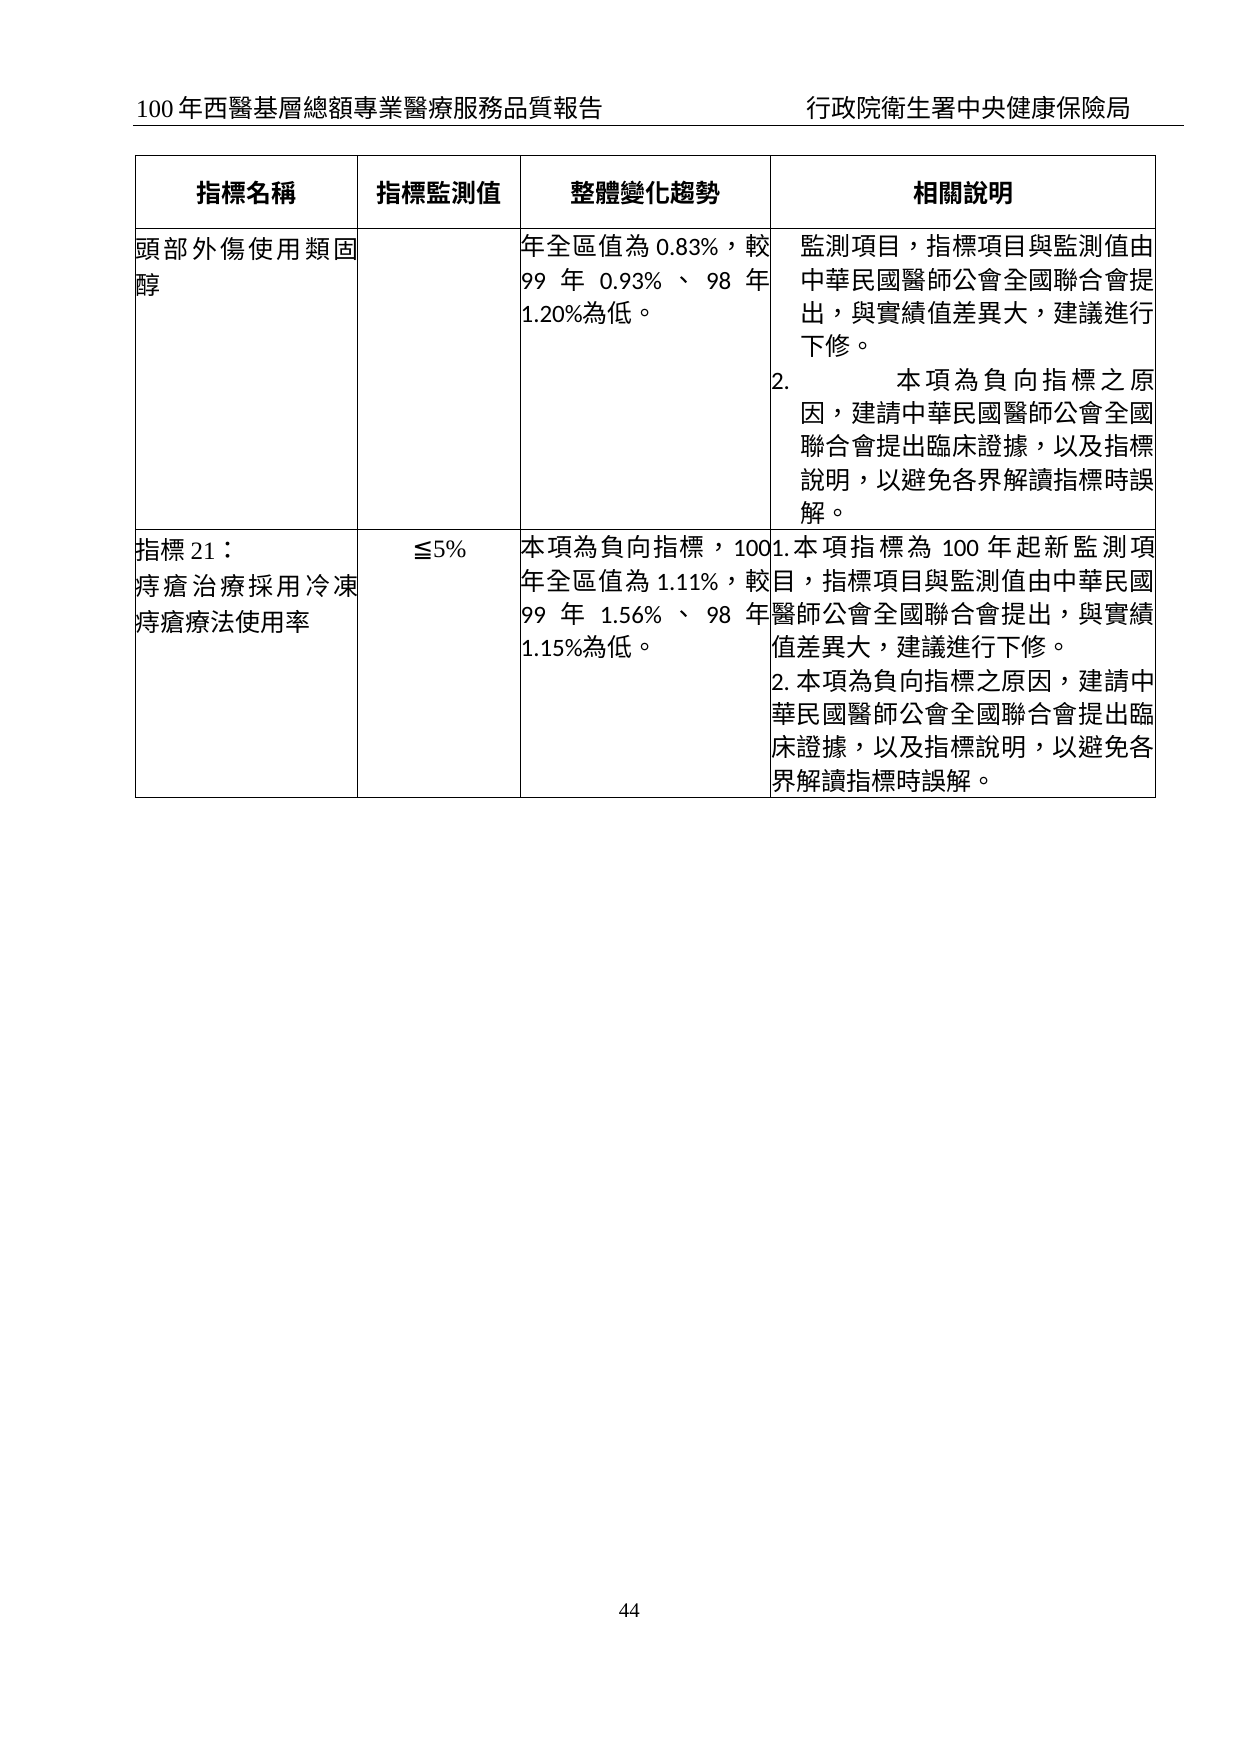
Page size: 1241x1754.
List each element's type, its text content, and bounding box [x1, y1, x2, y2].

table_header 指標監測值 [358, 156, 520, 228]
table_cell ≦5% [358, 530, 520, 797]
table_cell 本項指標為100年起新監測項目，指標項目與監測值由中華民國醫師公會全國聯合會提出，與實績值差異大，建議進行下修。 本項為負向指標之原因，建請中華民國醫師公會全國聯合會提出臨床證據，以及指標說明，以避免各界解讀指標時誤解。 [771, 229, 1155, 529]
table_header 指標名稱 [136, 156, 357, 228]
table_cell 頭部外傷使用類固醇 [136, 229, 357, 529]
table_cell 指標21： 痔瘡治療採用冷凍痔瘡療法使用率 [136, 530, 357, 797]
table_header 整體變化趨勢 [521, 156, 770, 228]
table_cell [358, 229, 520, 529]
table_cell 本項為負向指標，100年全區值為1.11%，較99年1.56%、98年1.15%為低。 [521, 530, 770, 797]
table_cell 本項為負向指標，100年全區值為0.83%，較99年0.93%、98年1.20%為低。 [521, 229, 770, 529]
table_header 相關說明 [771, 156, 1155, 228]
table_cell 1.本項指標為100年起新監測項目，指標項目與監測值由中華民國醫師公會全國聯合會提出，與實績值差異大，建議進行下修。 2. 本項為負向指標之原因，建請中華民國醫師公會全國聯合會提出臨床證據，以及指標說明，以避免各界解讀指標時誤解。 [771, 530, 1155, 797]
